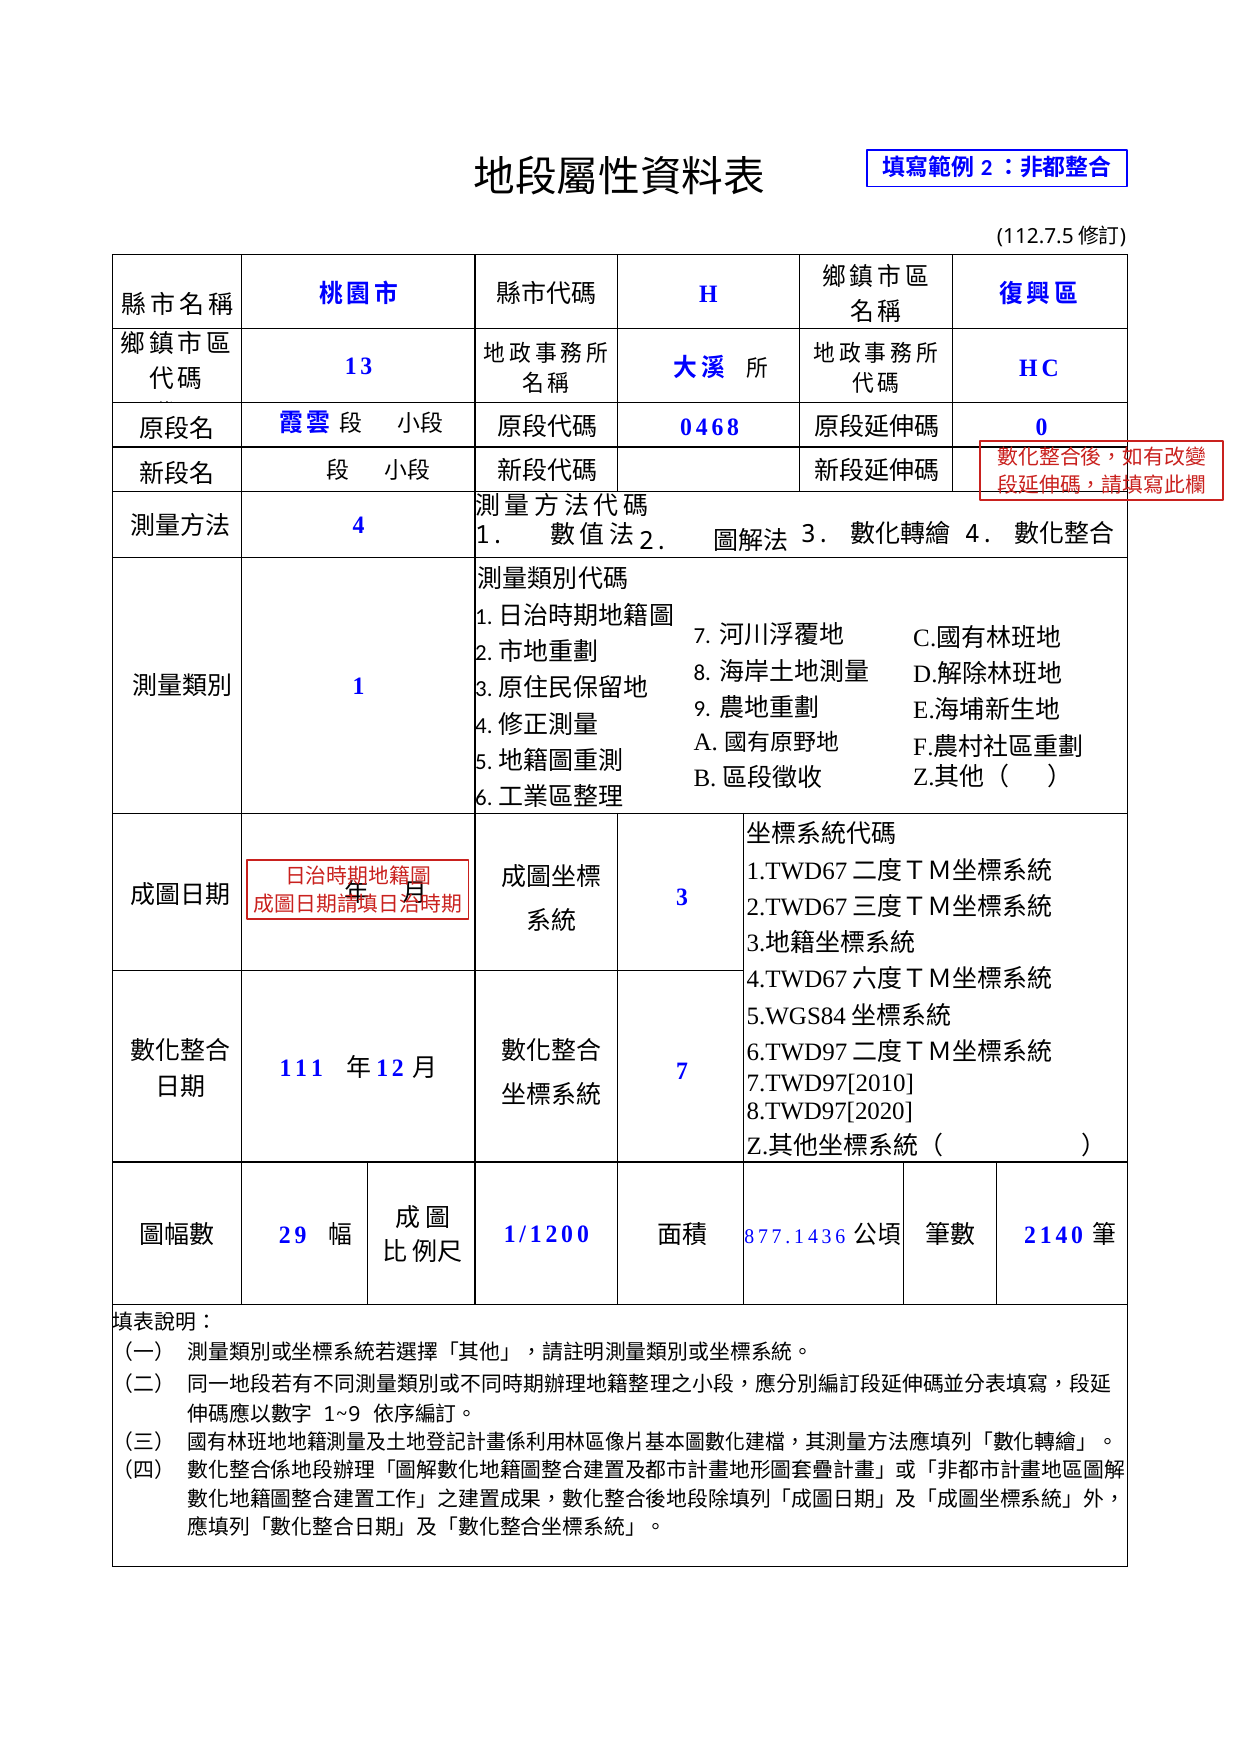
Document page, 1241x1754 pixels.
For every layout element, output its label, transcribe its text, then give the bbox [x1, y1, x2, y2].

table_header 桃園市 [242, 255, 474, 328]
table_header H [618, 255, 799, 328]
table_cell 2140筆 [997, 1163, 1127, 1304]
table_header 縣市代碼 [476, 255, 617, 328]
table_cell 段 小段 [242, 448, 474, 491]
table_cell 地政事務所名稱 [476, 329, 617, 402]
table_cell 新段延伸碼 [800, 448, 952, 491]
table_cell 新段代碼 [476, 448, 617, 491]
table_cell [953, 448, 979, 491]
table_cell 測量類別 [113, 558, 241, 813]
table_cell 填表說明： 測量類別或坐標系統若選擇「其他」，請註明測量類別或坐標系統。 同一地段若有不同測量類別或不同時期辦理地籍整理之小段，應分別編訂段延伸碼並分表填寫，段延伸碼應以數字 1~9 依序編訂。 國有林班地地籍測量及土地登記計畫係利用林區像片基本圖數化建檔，其測量方法應填列「數化轉繪」。 數化整合係地段辦理「圖解數化地籍圖整合建置及都市計畫地形圖套疊計畫」或「非都市計畫地區圖解數化地籍圖整合建置工作」之建置成果，數化整合後地段除填列「成圖日期」及「成圖坐標系統」外，應填列「數化整合日期」及「數化整合坐標系統」。 [113, 1305, 1127, 1566]
table_cell [981, 448, 1127, 491]
table_cell 數化整合 坐標系統 [476, 971, 617, 1161]
table_cell 1 [242, 558, 474, 813]
table_cell 13 [242, 329, 474, 402]
table_cell 測量類別代碼 [476, 558, 1127, 594]
table_cell 0468 [618, 403, 799, 446]
table_cell 年 月 [242, 814, 474, 970]
table_cell 0 [953, 403, 1127, 446]
table_cell 1/1200 [476, 1163, 617, 1304]
table_cell 原段延伸碼 [800, 403, 952, 446]
table_cell 新段名 [113, 448, 241, 491]
table_cell HC [953, 329, 1127, 402]
table_cell 4 [242, 492, 474, 557]
table_cell 877.1436公頃 [744, 1163, 903, 1304]
table_cell [1001, 456, 1012, 464]
table_cell 圖解法 [638, 520, 799, 557]
table_cell 大溪 所 [618, 329, 799, 402]
text (112.7.5修訂) [112, 202, 1126, 254]
table_cell 111 年12月 [242, 971, 474, 1161]
table_cell 地政事務所代碼 [800, 329, 952, 402]
table_cell 測量方法 [113, 492, 241, 557]
table_cell 成圖 比例尺 [368, 1163, 474, 1304]
table_header 鄉鎮市區 名稱 [800, 255, 952, 328]
table_cell 筆數 [904, 1163, 996, 1304]
table_cell 成圖坐標 系統 [476, 814, 617, 970]
table_cell 原段名 [113, 403, 241, 446]
table_header 復興區 [953, 255, 1127, 328]
table_cell 7 [618, 971, 743, 1161]
table_cell 數化整合 日期 [113, 971, 241, 1161]
table_cell 圖幅數 [113, 1163, 241, 1304]
table_cell 坐標系統代碼 1.TWD67二度ＴＭ坐標系統 2.TWD67三度ＴＭ坐標系統 3.地籍坐標系統 4.TWD67六度ＴＭ坐標系統 5.WGS84坐標系統 6.TWD97二度ＴＭ坐標系統 7.TWD97[2010] 8.TWD97[2020] Z.其他坐標系統（ ） [744, 814, 1127, 1161]
table_cell 日治時期地籍圖 市地重劃 原住民保留地 修正測量 地籍圖重測 工業區整理 [476, 594, 692, 813]
table_cell 3 [618, 814, 743, 970]
table_cell 河川浮覆地 海岸土地測量 農地重劃 A. 國有原野地 B. 區段徵收 [692, 594, 909, 813]
table_header 縣市名稱 [113, 255, 241, 328]
table_cell 成圖日期 [113, 814, 241, 970]
table_cell C.國有林班地 D.解除林班地 E.海埔新生地 F.農村社區重劃 Z.其他（ ） [909, 594, 1127, 813]
table_cell 霞雲 段 小段 [242, 403, 474, 446]
text 地段屬性資料表 [112, 150, 1126, 202]
table_cell [618, 448, 799, 491]
table_cell 原段代碼 [476, 403, 617, 446]
table_cell 測量方法代碼 [476, 492, 1127, 520]
table_cell 鄉鎮市區 代碼 代碼 [113, 329, 241, 402]
table_cell 29 幅 [242, 1163, 367, 1304]
table_cell 數值法 [476, 520, 638, 557]
table_cell 數化整合 [964, 520, 1127, 557]
table_cell 面積 [618, 1163, 743, 1304]
table_cell 數化轉繪 [800, 520, 963, 557]
